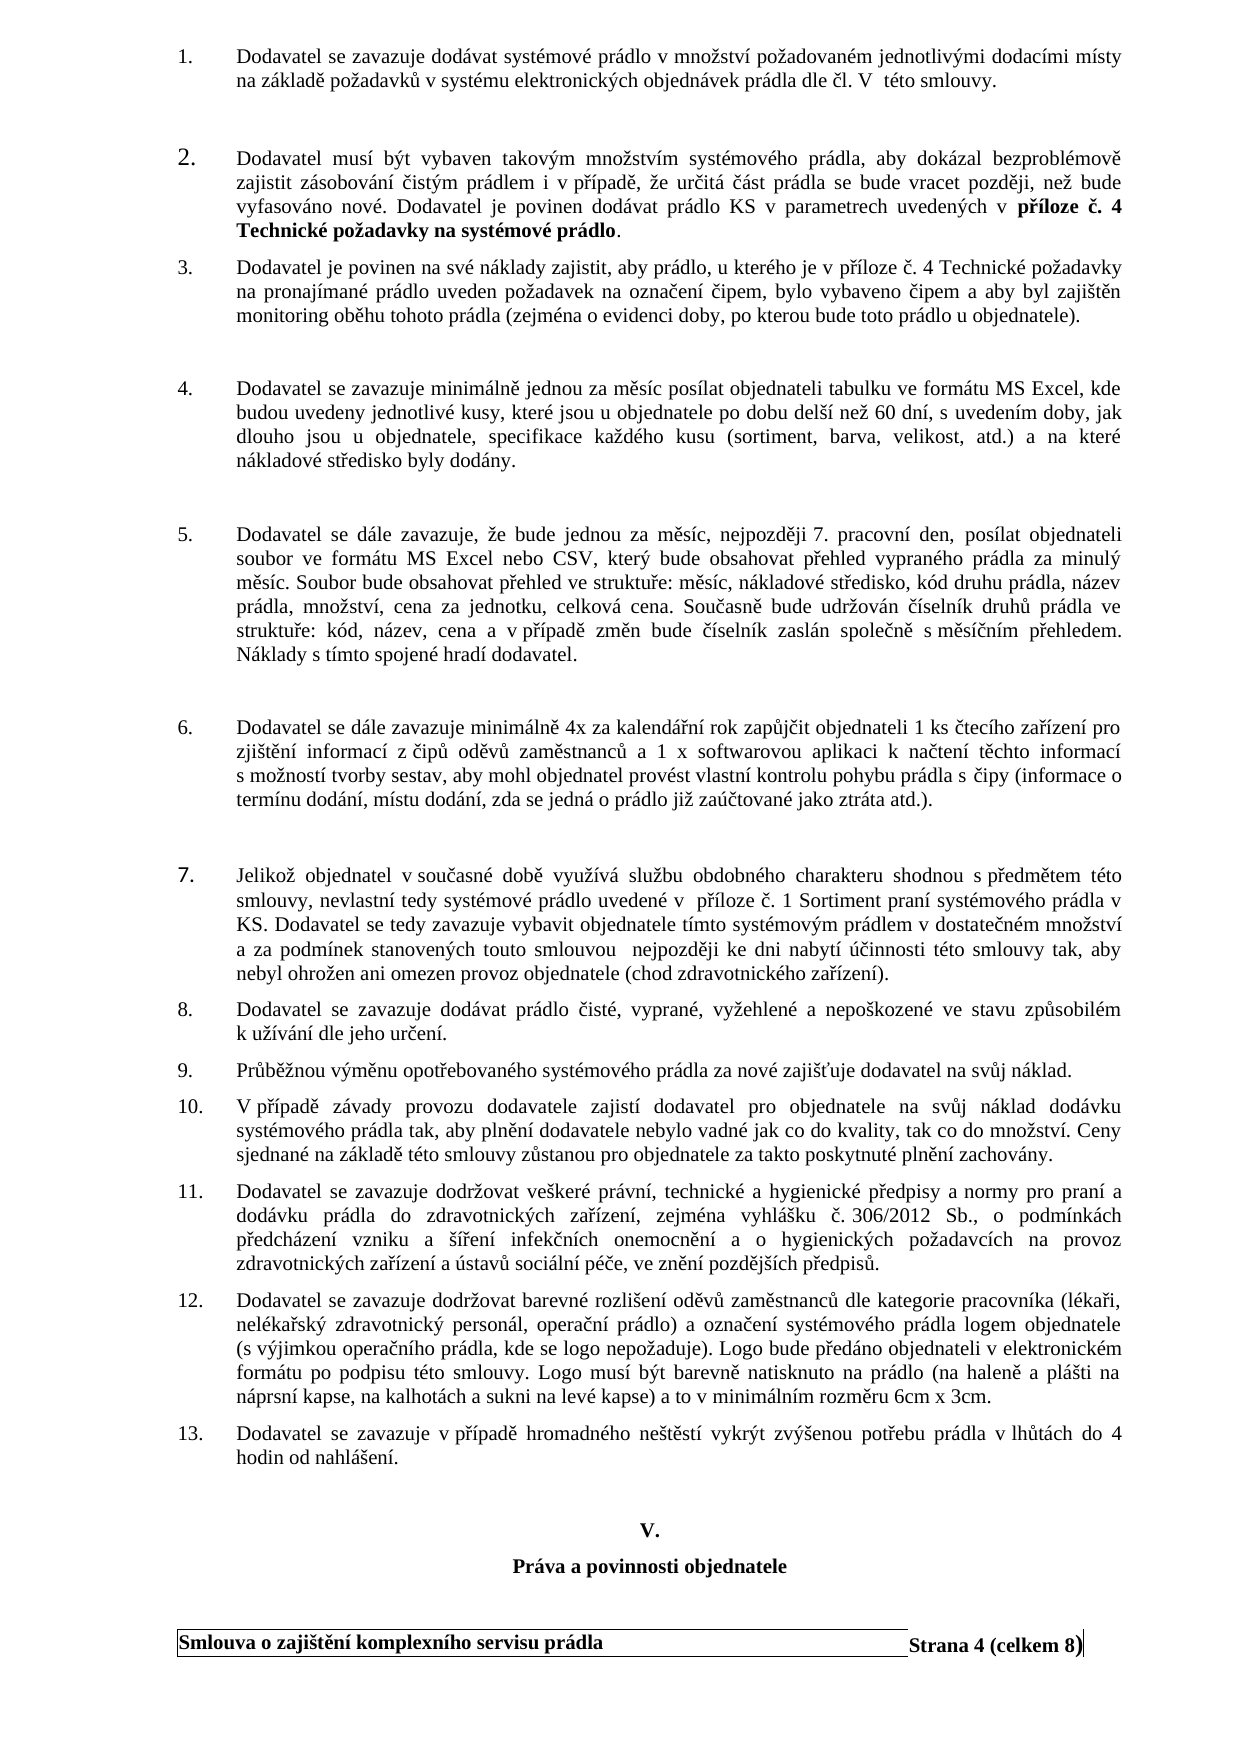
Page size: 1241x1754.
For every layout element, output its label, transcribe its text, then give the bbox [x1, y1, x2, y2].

list Dodavatel se zavazuje dodržovat barevné rozlišení oděvů zaměstnanců dle kategorie pracovníka (lékaři, nelékařský zdravotnický personál, operační prádlo) a označení systémového prádla logem objednatele (s výjimkou operačního prádla, kde se logo nepožaduje). Logo bude předáno objednateli v elektronickém formátu po podpisu této smlouvy. Logo musí být barevně natisknuto na prádlo (na haleně a plášti na náprsní kapse, na kalhotách a sukni na levé kapse) a to v minimálním rozměru 6cm x 3cm. [177, 1288, 1122, 1408]
list Dodavatel se zavazuje v případě hromadného neštěstí vykrýt zvýšenou potřebu prádla v lhůtách do 4 hodin od nahlášení. [177, 1421, 1122, 1469]
text Práva a povinnosti objednatele [177, 1554, 1122, 1578]
list Dodavatel se dále zavazuje, že bude jednou za měsíc, nejpozději 7. pracovní den, posílat objednateli soubor ve formátu MS Excel nebo CSV, který bude obsahovat přehled vypraného prádla za minulý měsíc. Soubor bude obsahovat přehled ve struktuře: měsíc, nákladové středisko, kód druhu prádla, název prádla, množství, cena za jednotku, celková cena. Současně bude udržován číselník druhů prádla ve struktuře: kód, název, cena a v případě změn bude číselník zaslán společně s měsíčním přehledem. Náklady s tímto spojené hradí dodavatel. [177, 522, 1122, 666]
list Dodavatel se zavazuje minimálně jednou za měsíc posílat objednateli tabulku ve formátu MS Excel, kde budou uvedeny jednotlivé kusy, které jsou u objednatele po dobu delší než 60 dní, s uvedením doby, jak dlouho jsou u objednatele, specifikace každého kusu (sortiment, barva, velikost, atd.) a na které nákladové středisko byly dodány. [177, 376, 1122, 472]
list V případě závady provozu dodavatele zajistí dodavatel pro objednatele na svůj náklad dodávku systémového prádla tak, aby plnění dodavatele nebylo vadné jak co do kvality, tak co do množství. Ceny sjednané na základě této smlouvy zůstanou pro objednatele za takto poskytnuté plnění zachovány. [177, 1094, 1122, 1166]
text V. [177, 1518, 1122, 1542]
list Dodavatel je povinen na své náklady zajistit, aby prádlo, u kterého je v příloze č. 4 Technické požadavky na pronajímané prádlo uveden požadavek na označení čipem, bylo vybaveno čipem a aby byl zajištěn monitoring oběhu tohoto prádla (zejména o evidenci doby, po kterou bude toto prádlo u objednatele). [177, 255, 1122, 327]
list Dodavatel se zavazuje dodržovat veškeré právní, technické a hygienické předpisy a normy pro praní a dodávku prádla do zdravotnických zařízení, zejména vyhlášku č. 306/2012 Sb., o podmínkách předcházení vzniku a šíření infekčních onemocnění a o hygienických požadavcích na provoz zdravotnických zařízení a ústavů sociální péče, ve znění pozdějších předpisů. [177, 1179, 1122, 1275]
list Dodavatel musí být vybaven takovým množstvím systémového prádla, aby dokázal bezproblémově zajistit zásobování čistým prádlem i v případě, že určitá část prádla se bude vracet později, než bude vyfasováno nové. Dodavatel je povinen dodávat prádlo KS v parametrech uvedených v příloze č. 4 Technické požadavky na systémové prádlo. [177, 142, 1122, 242]
list Dodavatel se zavazuje dodávat prádlo čisté, vyprané, vyžehlené a nepoškozené ve stavu způsobilém k užívání dle jeho určení. [177, 997, 1122, 1045]
list Jelikož objednatel v současné době využívá službu obdobného charakteru shodnou s předmětem této smlouvy, nevlastní tedy systémové prádlo uvedené v příloze č. 1 Sortiment praní systémového prádla v KS. Dodavatel se tedy zavazuje vybavit objednatele tímto systémovým prádlem v dostatečném množství a za podmínek stanovených touto smlouvou nejpozději ke dni nabytí účinnosti této smlouvy tak, aby nebyl ohrožen ani omezen provoz objednatele (chod zdravotnického zařízení). [177, 860, 1122, 984]
list Dodavatel se zavazuje dodávat systémové prádlo v množství požadovaném jednotlivými dodacími místy na základě požadavků v systému elektronických objednávek prádla dle čl. V této smlouvy. [177, 44, 1122, 92]
list Dodavatel se dále zavazuje minimálně 4x za kalendářní rok zapůjčit objednateli 1 ks čtecího zařízení pro zjištění informací z čipů oděvů zaměstnanců a 1 x softwarovou aplikaci k načtení těchto informací s možností tvorby sestav, aby mohl objednatel provést vlastní kontrolu pohybu prádla s čipy (informace o termínu dodání, místu dodání, zda se jedná o prádlo již zaúčtované jako ztráta atd.). [177, 715, 1122, 811]
list Průběžnou výměnu opotřebovaného systémového prádla za nové zajišťuje dodavatel na svůj náklad. [177, 1058, 1122, 1082]
